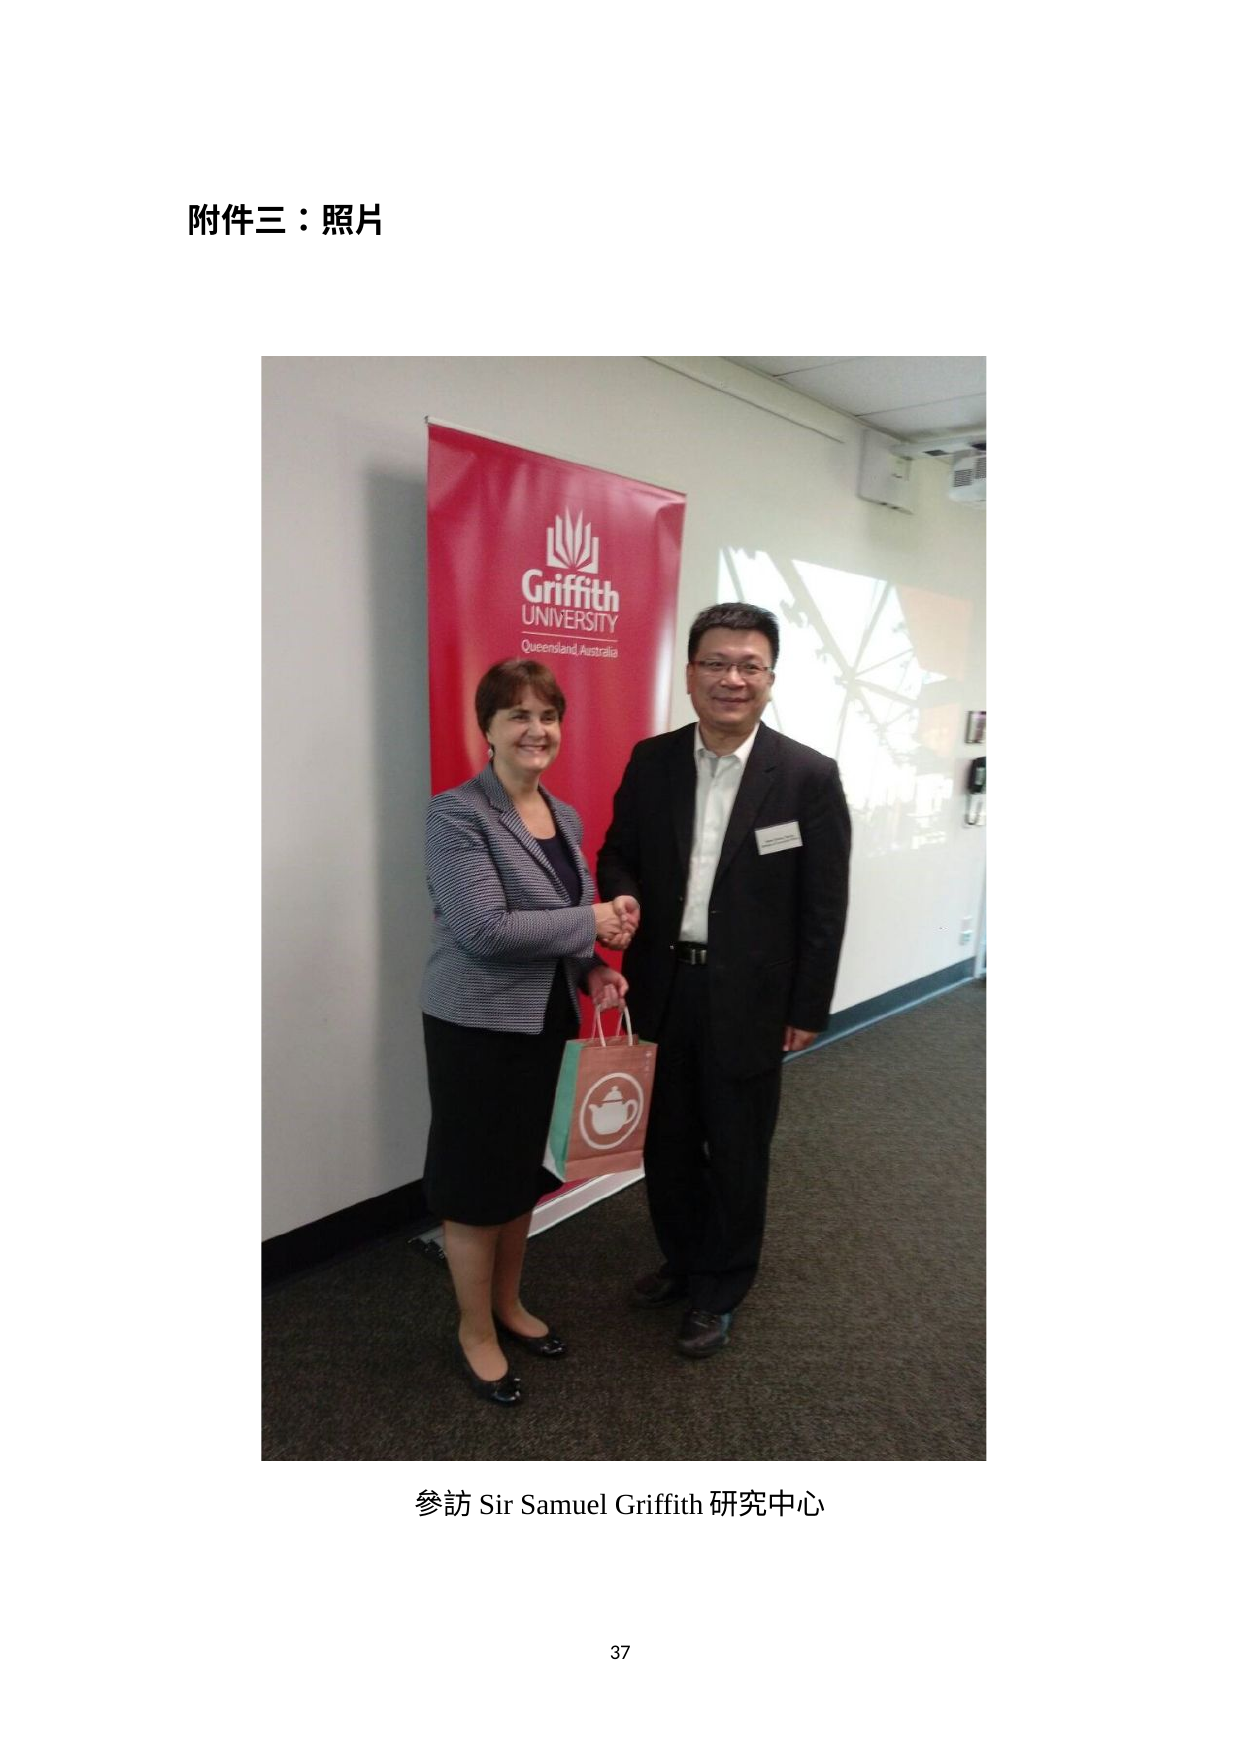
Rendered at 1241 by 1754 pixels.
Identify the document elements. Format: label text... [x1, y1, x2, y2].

text 參訪Sir Samuel Griffith研究中心 [187, 1460, 1053, 1523]
subtitle 附件三：照片 [187, 176, 1053, 239]
